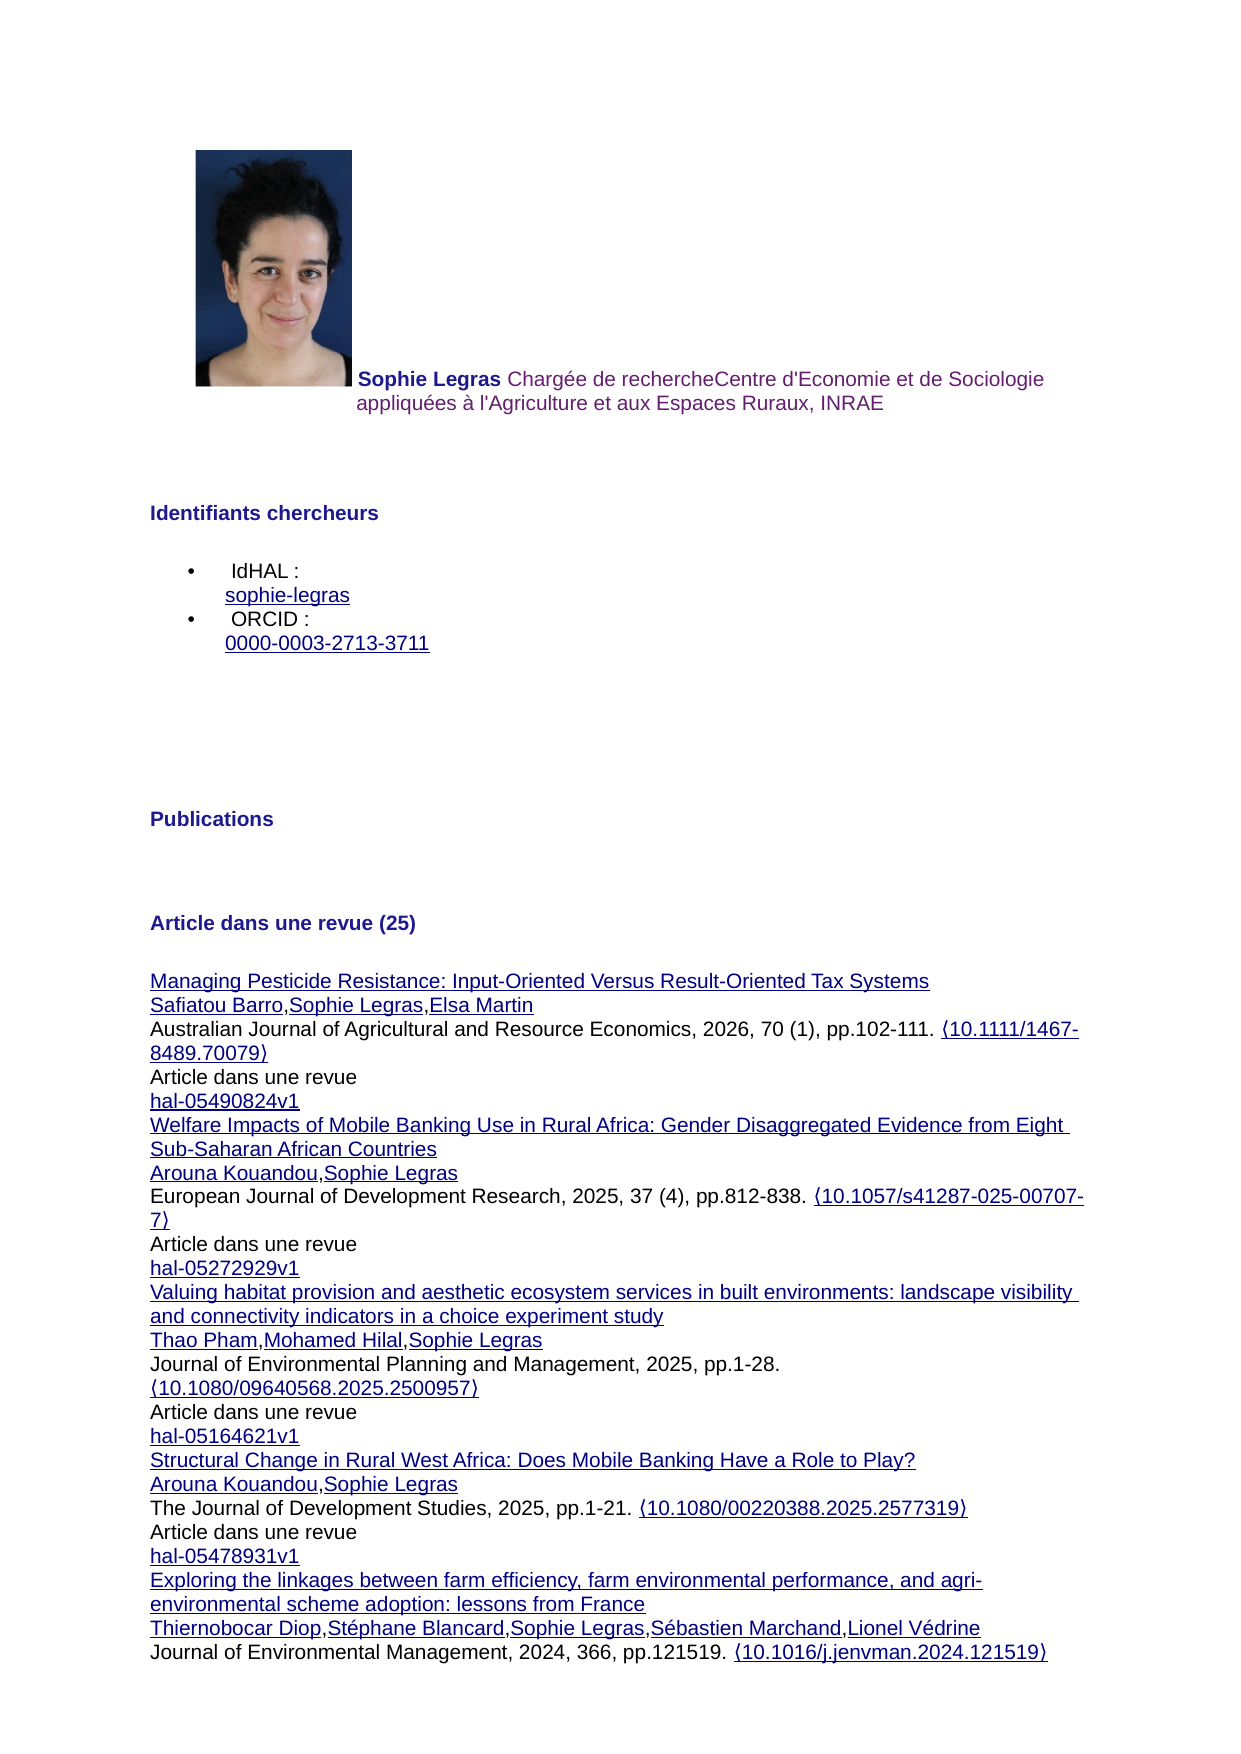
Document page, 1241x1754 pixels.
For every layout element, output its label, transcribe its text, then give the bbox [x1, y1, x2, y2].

subtitle Article dans une revue (25) [150, 910, 1090, 934]
picture [195, 150, 352, 387]
list ORCID : [187, 607, 1090, 631]
subtitle Sophie Legras Chargée de rechercheCentre d'Economie et de Sociologie appliquées à l'Agriculture et aux Espaces Ruraux, INRAE [150, 150, 1090, 414]
table_cell Structural Change in Rural West Africa: Does Mobile Banking Have a Role to Play? Arouna Kouandou,Sophie Legras The Journal of Development Studies, 2025, pp.1-21. ⟨10.1080/00220388.2025.2577319⟩ Article dans une revue hal-05478931v1 [150, 1448, 1090, 1568]
list sophie-legras [187, 583, 1090, 607]
list 0000-0003-2713-3711 [187, 631, 1090, 655]
table_cell Valuing habitat provision and aesthetic ecosystem services in built environments: landscape visibility and connectivity indicators in a choice experiment study Thao Pham,Mohamed Hilal,Sophie Legras Journal of Environmental Planning and Management, 2025, pp.1-28. ⟨10.1080/09640568.2025.2500957⟩ Article dans une revue hal-05164621v1 [150, 1280, 1090, 1448]
table_cell Welfare Impacts of Mobile Banking Use in Rural Africa: Gender Disaggregated Evidence from Eight Sub-Saharan African Countries Arouna Kouandou,Sophie Legras European Journal of Development Research, 2025, 37 (4), pp.812-838. ⟨10.1057/s41287-025-00707-7⟩ Article dans une revue hal-05272929v1 [150, 1113, 1090, 1280]
subtitle Publications [150, 807, 1090, 831]
subtitle Identifiants chercheurs [150, 501, 1090, 525]
list IdHAL : [187, 559, 1090, 583]
table_cell Exploring the linkages between farm efﬁciency, farm environmental performance, and agri-environmental scheme adoption: lessons from France Thiernobocar Diop,Stéphane Blancard,Sophie Legras,Sébastien Marchand,Lionel Védrine Journal of Environmental Management, 2024, 366, pp.121519. ⟨10.1016/j.jenvman.2024.121519⟩ [150, 1568, 1090, 1663]
table_header Managing Pesticide Resistance: Input‐Oriented Versus Result‐Oriented Tax Systems Safiatou Barro,Sophie Legras,Elsa Martin Australian Journal of Agricultural and Resource Economics, 2026, 70 (1), pp.102-111. ⟨10.1111/1467-8489.70079⟩ Article dans une revue hal-05490824v1 [150, 969, 1090, 1112]
